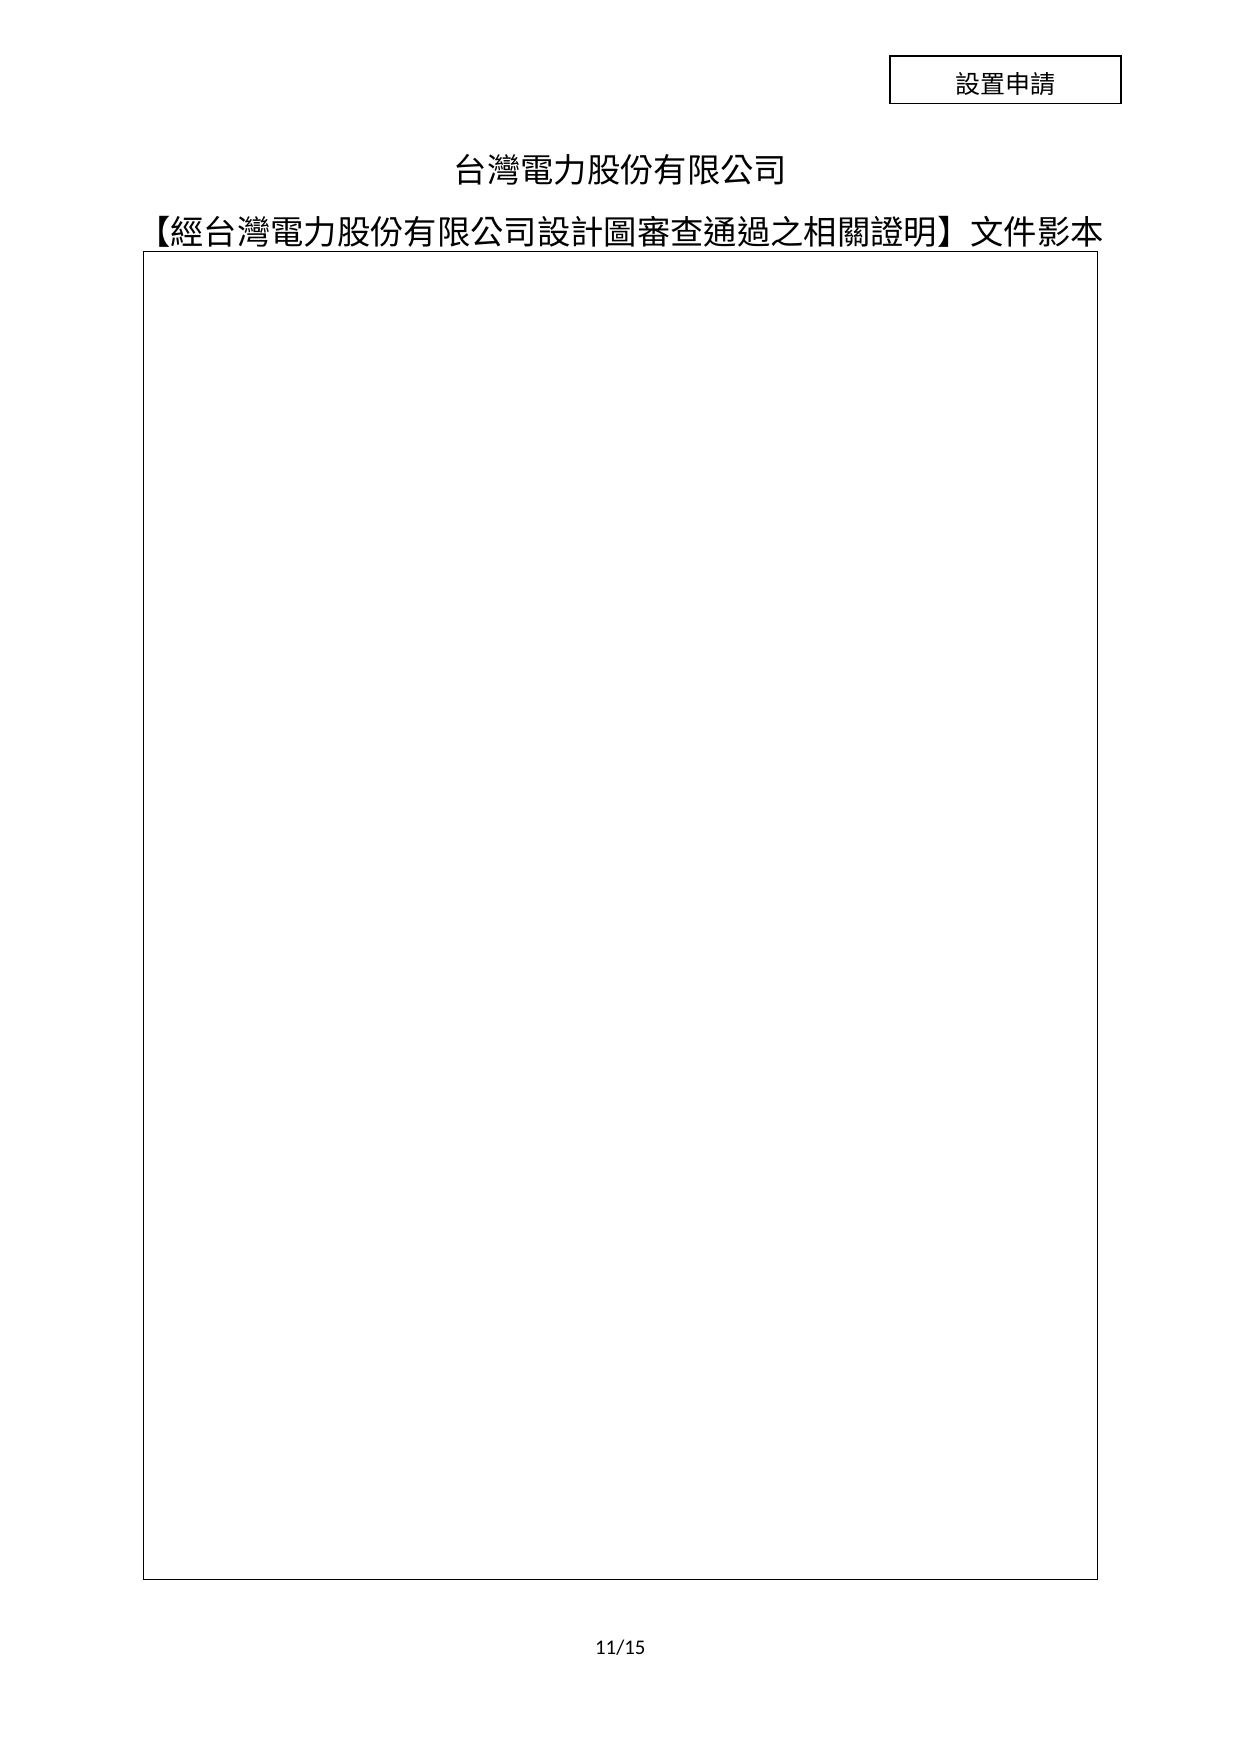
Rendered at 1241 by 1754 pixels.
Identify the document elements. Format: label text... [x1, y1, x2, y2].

table_header [144, 252, 1097, 1579]
text 【經台灣電力股份有限公司設計圖審查通過之相關證明】文件影本 [118, 188, 1122, 251]
text 台灣電力股份有限公司 [118, 126, 1122, 188]
